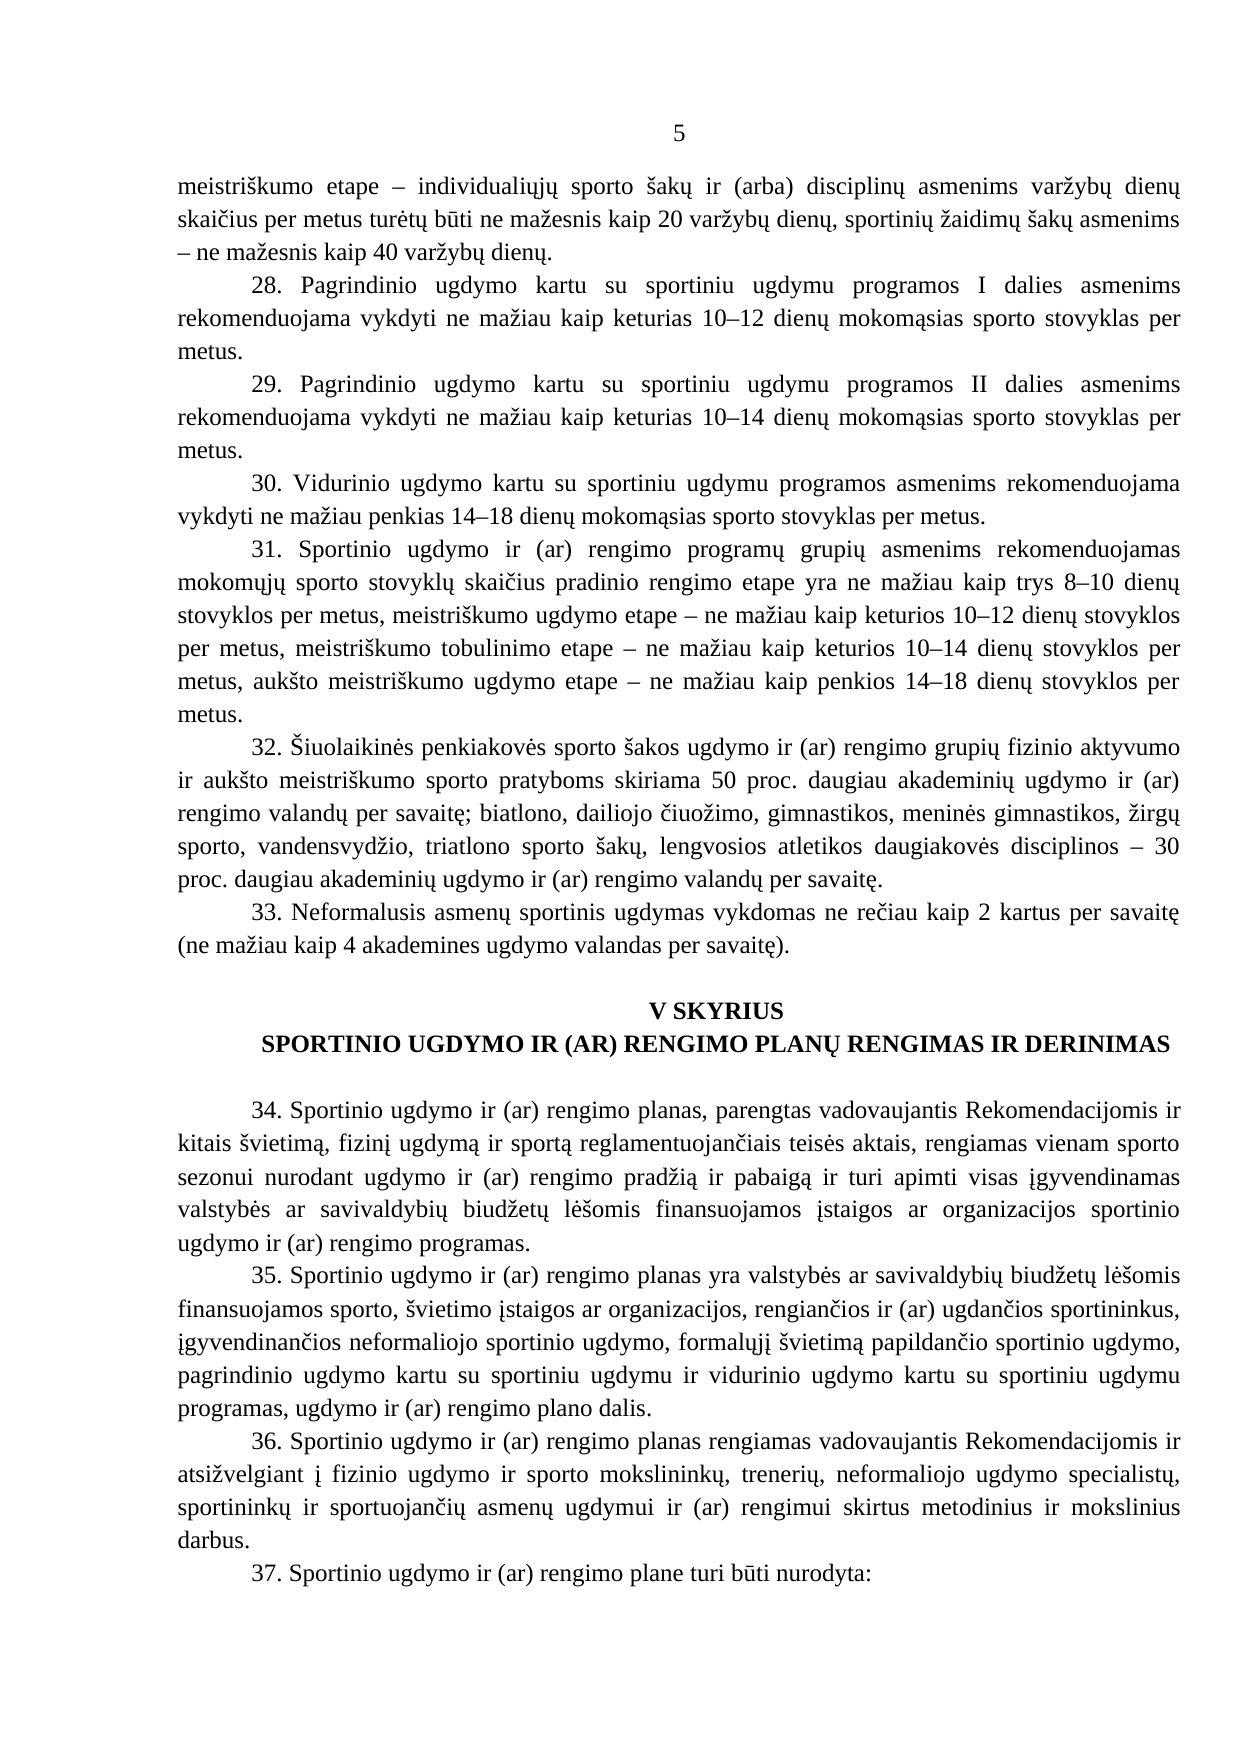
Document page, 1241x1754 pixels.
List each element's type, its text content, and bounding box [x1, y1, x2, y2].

text 35. Sportinio ugdymo ir (ar) rengimo planas yra valstybės ar savivaldybių biudžetų lėšomis finansuojamos sporto, švietimo įstaigos ar organizacijos, rengiančios ir (ar) ugdančios sportininkus, įgyvendinančios neformaliojo sportinio ugdymo, formalųjį švietimą papildančio sportinio ugdymo, pagrindinio ugdymo kartu su sportiniu ugdymu ir vidurinio ugdymo kartu su sportiniu ugdymu programas, ugdymo ir (ar) rengimo plano dalis. [177, 1261, 1181, 1421]
text 36. Sportinio ugdymo ir (ar) rengimo planas rengiamas vadovaujantis Rekomendacijomis ir atsižvelgiant į fizinio ugdymo ir sporto mokslininkų, trenerių, neformaliojo ugdymo specialistų, sportininkų ir sportuojančių asmenų ugdymui ir (ar) rengimui skirtus metodinius ir mokslinius darbus. [177, 1426, 1181, 1553]
text V SKYRIUS [177, 996, 1181, 1025]
text 33. Neformalusis asmenų sportinis ugdymas vykdomas ne rečiau kaip 2 kartus per savaitę (ne mažiau kaip 4 akademines ugdymo valandas per savaitę). [177, 897, 1181, 959]
text meistriškumo etape – individualiųjų sporto šakų ir (arba) disciplinų asmenims varžybų dienų skaičius per metus turėtų būti ne mažesnis kaip 20 varžybų dienų, sportinių žaidimų šakų asmenims – ne mažesnis kaip 40 varžybų dienų. [177, 171, 1181, 266]
text 29. Pagrindinio ugdymo kartu su sportiniu ugdymu programos II dalies asmenims rekomenduojama vykdyti ne mažiau kaip keturias 10–14 dienų mokomąsias sporto stovyklas per metus. [177, 369, 1181, 464]
text 34. Sportinio ugdymo ir (ar) rengimo planas, parengtas vadovaujantis Rekomendacijomis ir kitais švietimą, fizinį ugdymą ir sportą reglamentuojančiais teisės aktais, rengiamas vienam sporto sezonui nurodant ugdymo ir (ar) rengimo pradžią ir pabaigą ir turi apimti visas įgyvendinamas valstybės ar savivaldybių biudžetų lėšomis finansuojamos įstaigos ar organizacijos sportinio ugdymo ir (ar) rengimo programas. [177, 1096, 1181, 1256]
text SPORTINIO UGDYMO IR (AR) RENGIMO PLANŲ RENGIMAS IR DERINIMAS [177, 1029, 1181, 1058]
text 37. Sportinio ugdymo ir (ar) rengimo plane turi būti nurodyta: [177, 1558, 1181, 1587]
text 28. Pagrindinio ugdymo kartu su sportiniu ugdymu programos I dalies asmenims rekomenduojama vykdyti ne mažiau kaip keturias 10–12 dienų mokomąsias sporto stovyklas per metus. [177, 270, 1181, 365]
text 32. Šiuolaikinės penkiakovės sporto šakos ugdymo ir (ar) rengimo grupių fizinio aktyvumo ir aukšto meistriškumo sporto pratyboms skiriama 50 proc. daugiau akademinių ugdymo ir (ar) rengimo valandų per savaitę; biatlono, dailiojo čiuožimo, gimnastikos, meninės gimnastikos, žirgų sporto, vandensvydžio, triatlono sporto šakų, lengvosios atletikos daugiakovės disciplinos – 30 proc. daugiau akademinių ugdymo ir (ar) rengimo valandų per savaitę. [177, 732, 1181, 893]
text 30. Vidurinio ugdymo kartu su sportiniu ugdymu programos asmenims rekomenduojama vykdyti ne mažiau penkias 14–18 dienų mokomąsias sporto stovyklas per metus. [177, 468, 1181, 530]
text 31. Sportinio ugdymo ir (ar) rengimo programų grupių asmenims rekomenduojamas mokomųjų sporto stovyklų skaičius pradinio rengimo etape yra ne mažiau kaip trys 8–10 dienų stovyklos per metus, meistriškumo ugdymo etape – ne mažiau kaip keturios 10–12 dienų stovyklos per metus, meistriškumo tobulinimo etape – ne mažiau kaip keturios 10–14 dienų stovyklos per metus, aukšto meistriškumo ugdymo etape – ne mažiau kaip penkios 14–18 dienų stovyklos per metus. [177, 534, 1181, 728]
